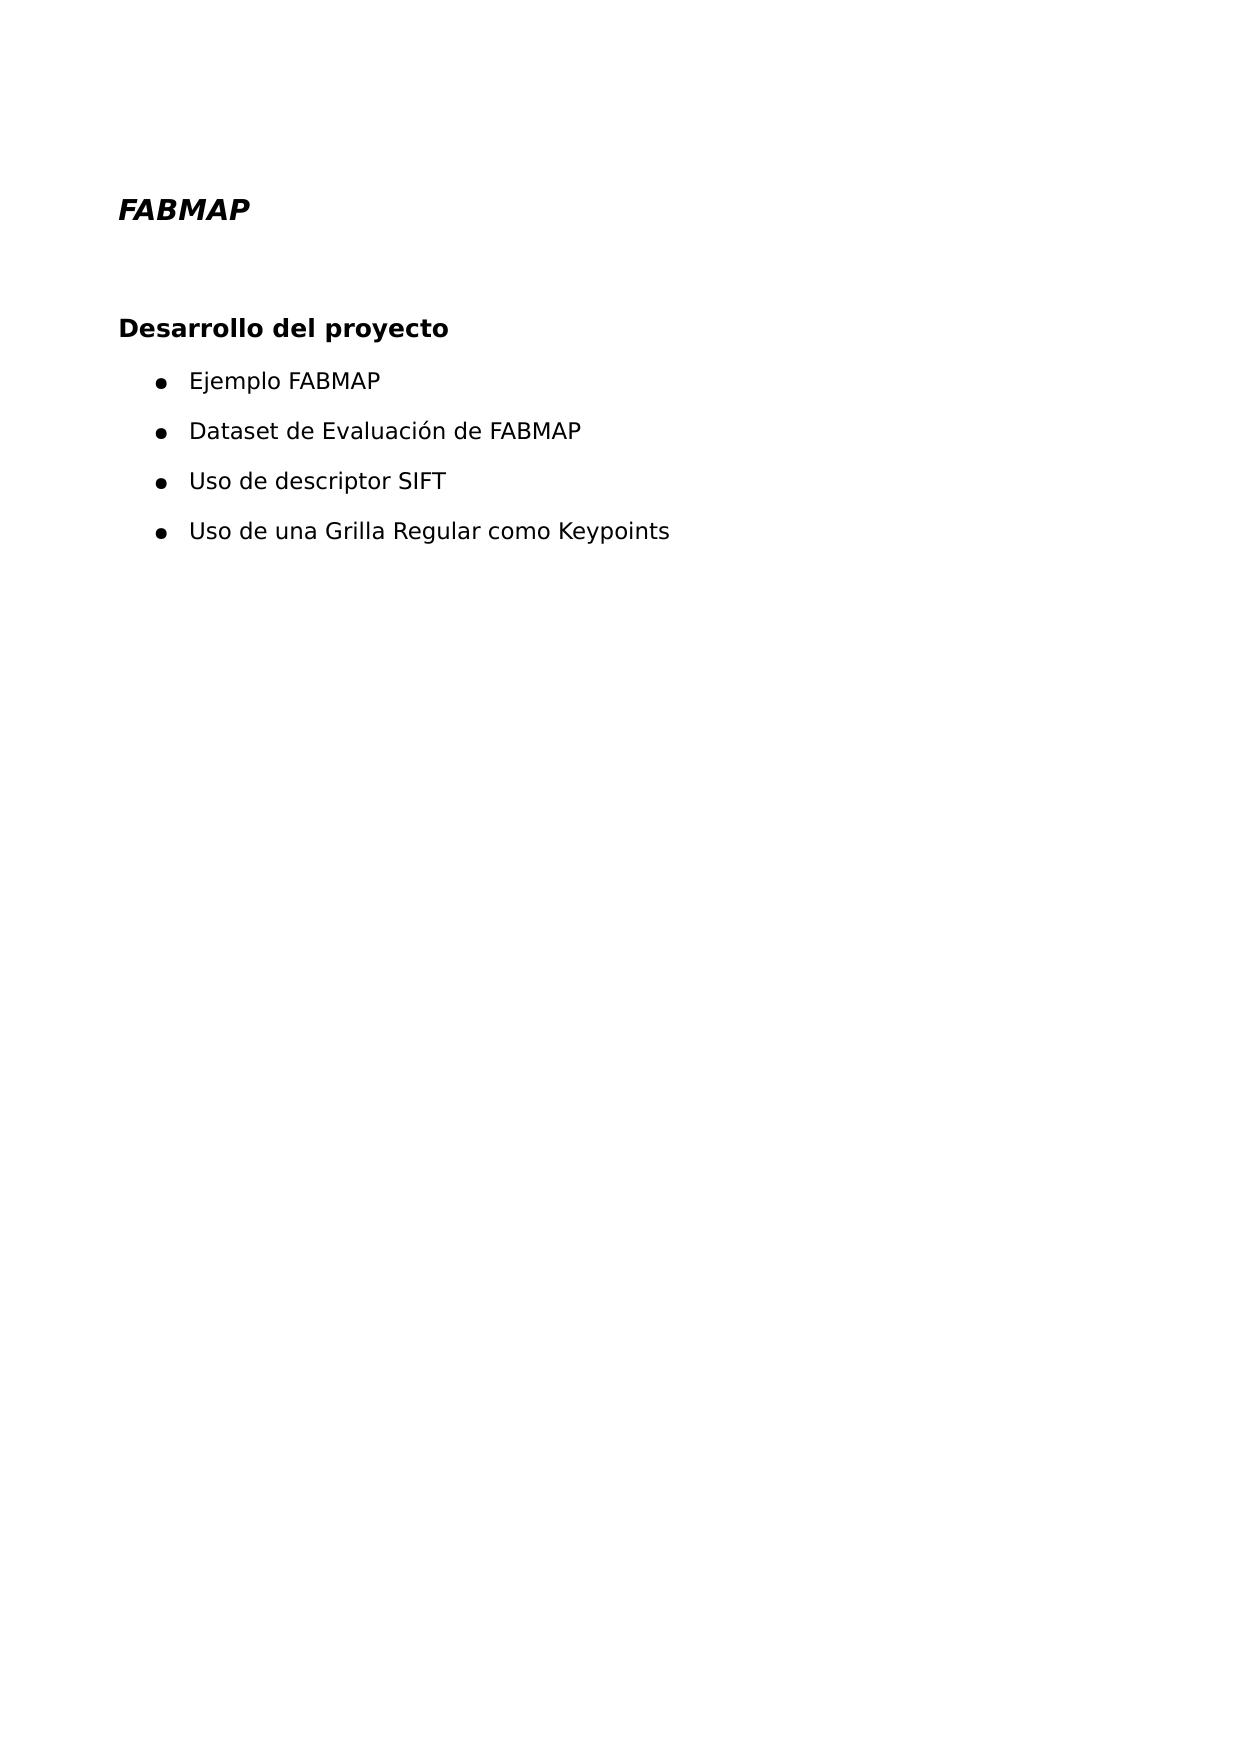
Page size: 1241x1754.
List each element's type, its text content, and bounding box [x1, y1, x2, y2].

list Dataset de Evaluación de FABMAP [153, 418, 1122, 445]
list Uso de una Grilla Regular como Keypoints [153, 518, 1122, 545]
list Ejemplo FABMAP [153, 368, 1122, 394]
subtitle Desarrollo del proyecto [118, 314, 1122, 344]
list Uso de descriptor SIFT [153, 468, 1122, 495]
subtitle FABMAP [118, 193, 1122, 227]
